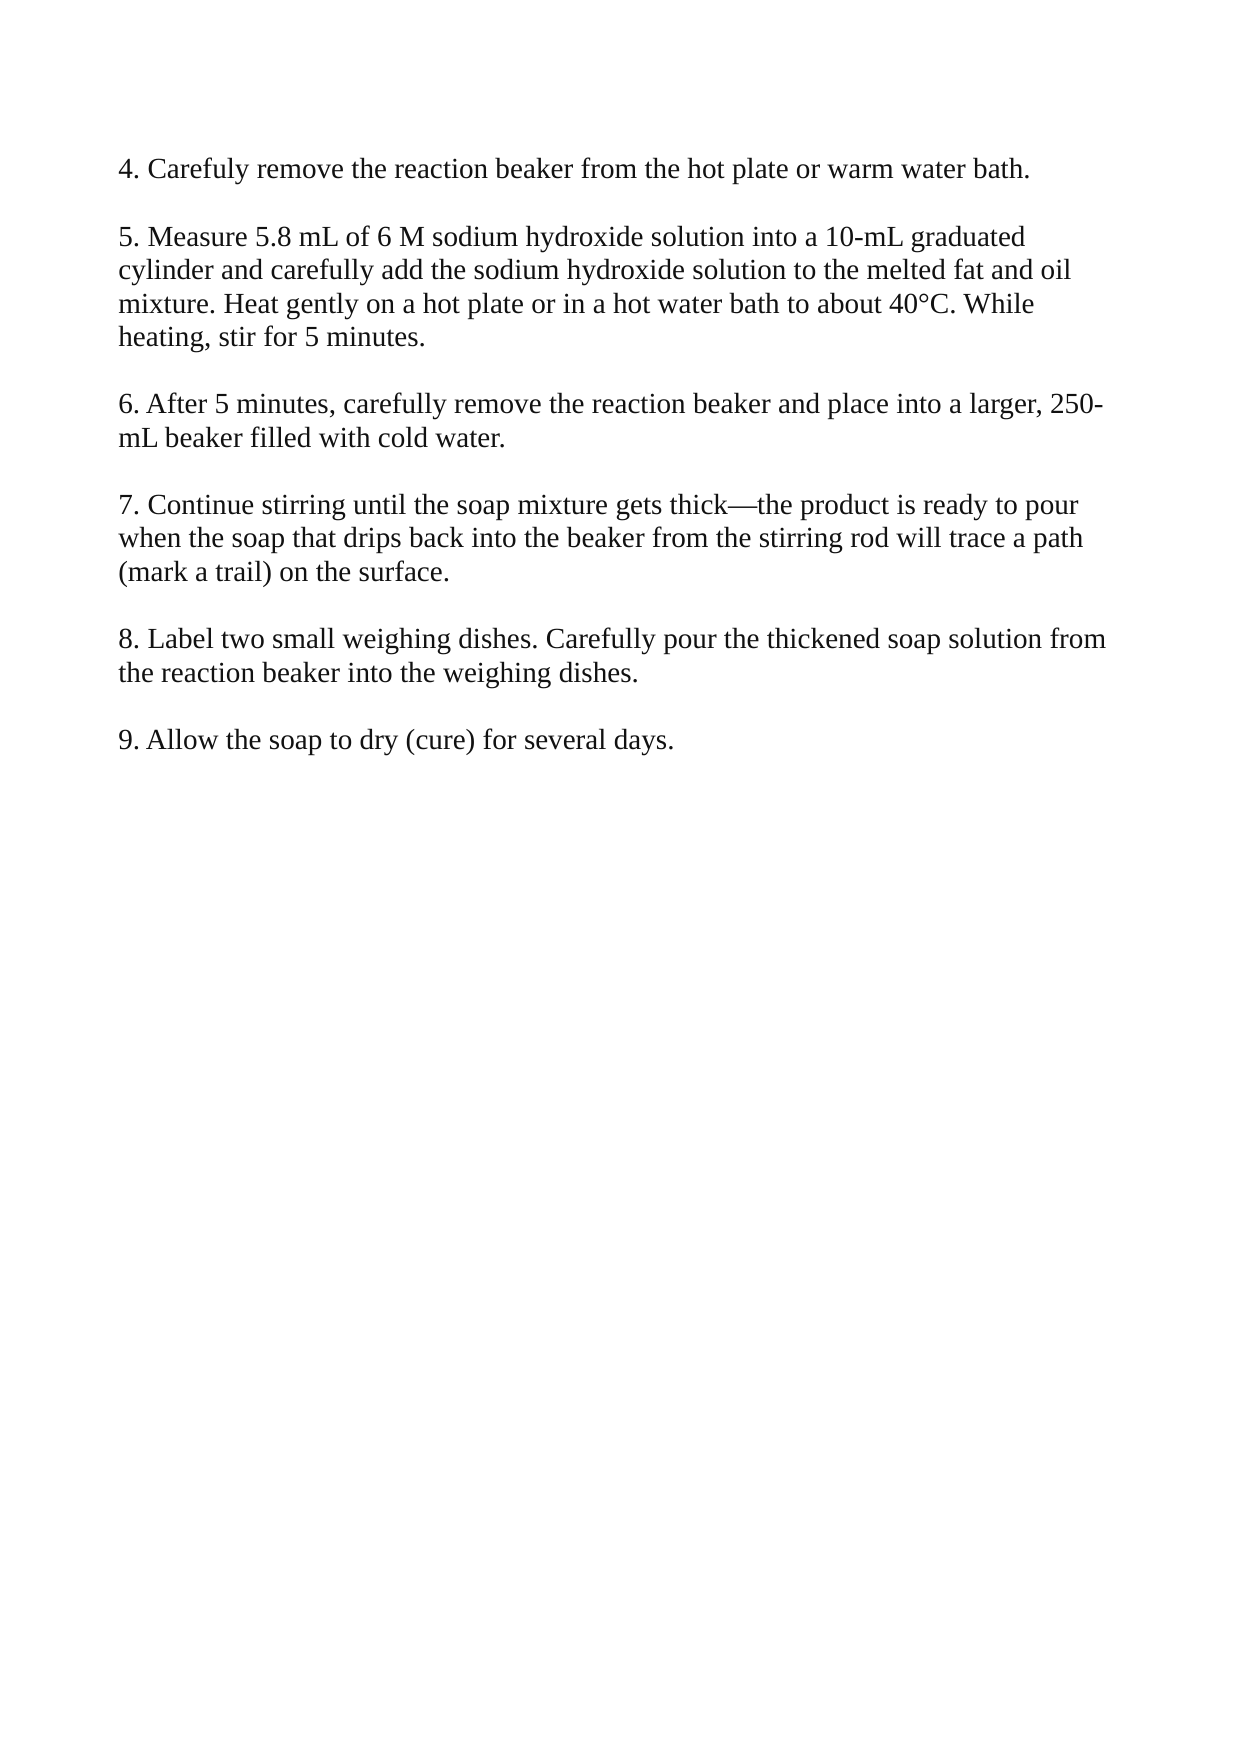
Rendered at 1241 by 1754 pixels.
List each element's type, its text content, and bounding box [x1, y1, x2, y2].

text 5. Measure 5.8 mL of 6 M sodium hydroxide solution into a 10-mL graduated cylinder and carefully add the sodium hydroxide solution to the melted fat and oil mixture. Heat gently on a hot plate or in a hot water bath to about 40°C. While heating, stir for 5 minutes. [118, 219, 1122, 353]
text 6. After 5 minutes, carefully remove the reaction beaker and place into a larger, 250-mL beaker filled with cold water. [118, 386, 1122, 453]
text 4. Carefuly remove the reaction beaker from the hot plate or warm water bath. [118, 152, 1122, 185]
text 9. Allow the soap to dry (cure) for several days. [118, 722, 1122, 755]
text 7. Continue stirring until the soap mixture gets thick—the product is ready to pour when the soap that drips back into the beaker from the stirring rod will trace a path (mark a trail) on the surface. [118, 487, 1122, 588]
text 8. Label two small weighing dishes. Carefully pour the thickened soap solution from the reaction beaker into the weighing dishes. [118, 621, 1122, 688]
